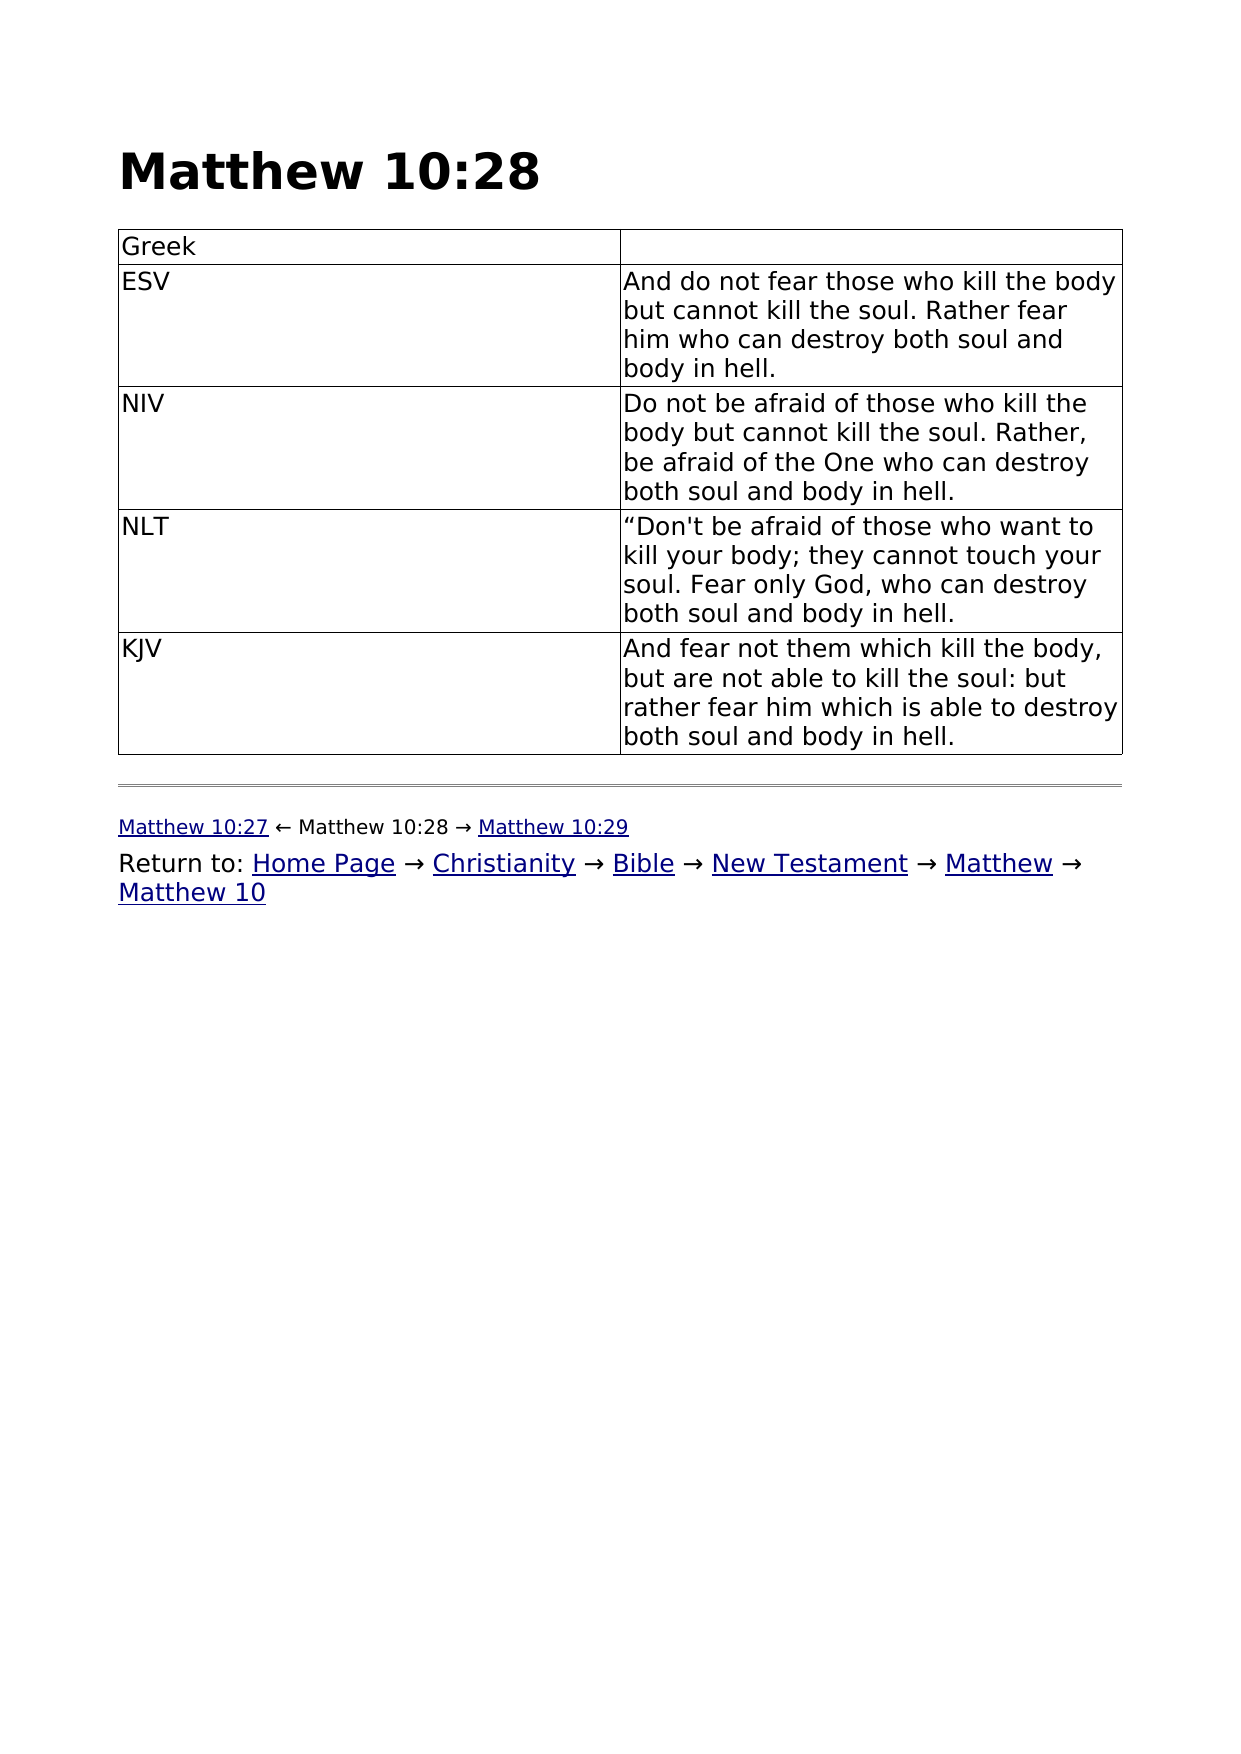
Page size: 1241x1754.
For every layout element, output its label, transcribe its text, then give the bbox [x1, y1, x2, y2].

table_cell NIV [119, 387, 620, 509]
table_cell Do not be afraid of those who kill the body but cannot kill the soul. Rather, be afraid of the One who can destroy both soul and body in hell. [621, 387, 1122, 509]
table_cell KJV [119, 633, 620, 754]
text Matthew 10:27 ← Matthew 10:28 → Matthew 10:29 [118, 815, 1122, 849]
table_cell NLT [119, 510, 620, 632]
table_header [621, 230, 1122, 264]
table_cell And do not fear those who kill the body but cannot kill the soul. Rather fear him who can destroy both soul and body in hell. [621, 265, 1122, 386]
table_header Greek [119, 230, 620, 264]
subtitle Matthew 10:28 [118, 143, 1122, 201]
text Return to: Home Page → Christianity → Bible → New Testament → Matthew → Matthew 10 [118, 849, 1122, 908]
table_cell “Don't be afraid of those who want to kill your body; they cannot touch your soul. Fear only God, who can destroy both soul and body in hell. [621, 510, 1122, 632]
table_cell ESV [119, 265, 620, 386]
table_cell And fear not them which kill the body, but are not able to kill the soul: but rather fear him which is able to destroy both soul and body in hell. [621, 633, 1122, 754]
